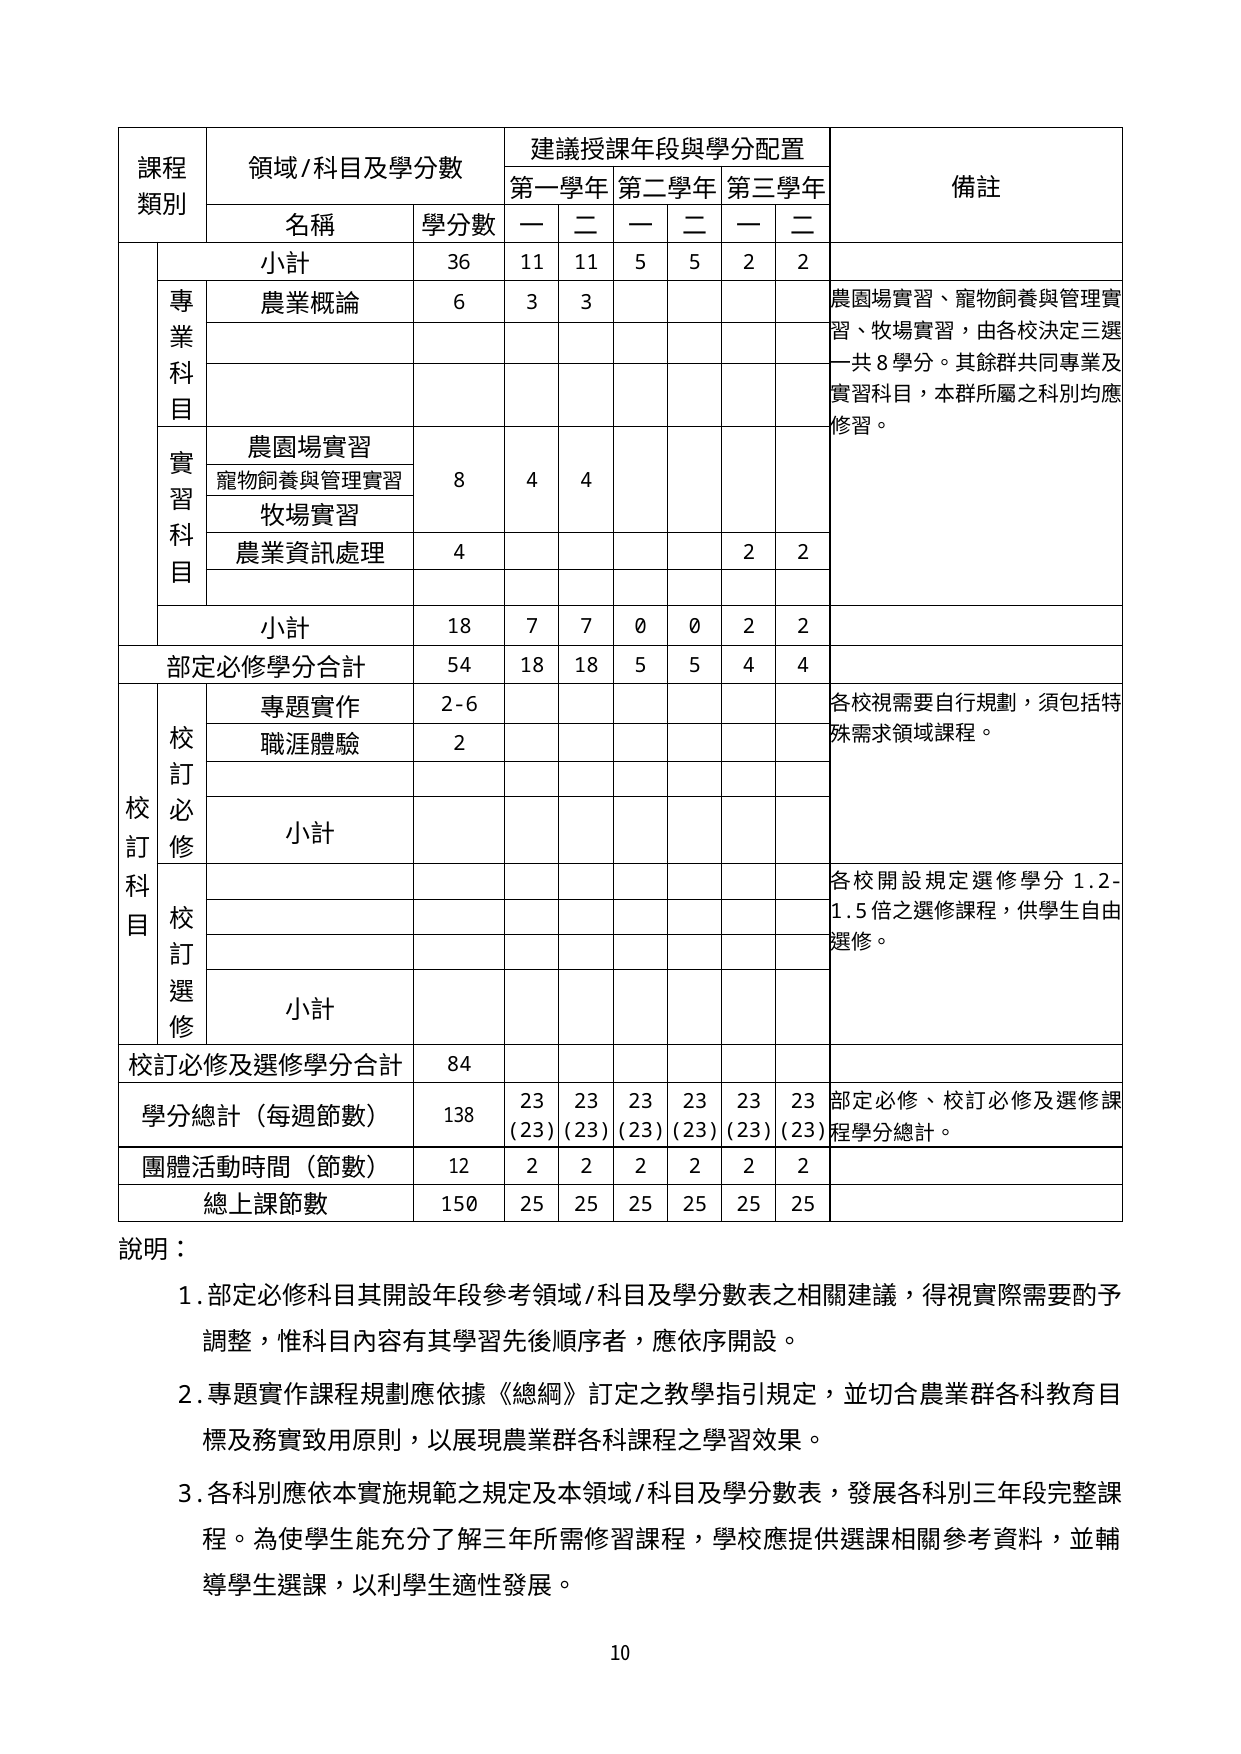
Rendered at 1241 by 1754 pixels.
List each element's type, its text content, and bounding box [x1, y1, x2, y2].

table_cell [505, 935, 558, 969]
table_cell 小計 [207, 970, 413, 1043]
table_cell 校訂 選修 [158, 864, 206, 1043]
table_cell 25 [668, 1185, 721, 1221]
table_cell [505, 900, 558, 933]
table_cell 第一學年 [505, 167, 613, 204]
table_cell 25 [559, 1185, 613, 1221]
table_header 備註 [831, 128, 1122, 242]
table_cell [559, 570, 613, 604]
table_cell 職涯體驗 [207, 724, 413, 761]
table_cell 校訂科目 [119, 684, 157, 1043]
table_cell [722, 570, 775, 604]
table_cell [414, 323, 504, 363]
table_cell [414, 864, 504, 898]
table_cell 一 [505, 205, 558, 242]
table_cell [614, 970, 667, 1043]
table_cell 23 (23) [505, 1083, 558, 1146]
table_cell 各校開設規定選修學分1.2-1.5倍之選修課程，供學生自由選修。 [831, 864, 1122, 1043]
table_cell [776, 427, 829, 532]
table_cell 5 [668, 243, 721, 280]
table_cell 部定必修、校訂必修及選修課程學分總計。 [831, 1083, 1122, 1146]
table_cell [559, 724, 613, 761]
table_cell [668, 281, 721, 322]
table_cell 6 [414, 281, 504, 322]
table_cell [722, 935, 775, 969]
table_cell [414, 570, 504, 604]
table_cell 農業資訊處理 [207, 533, 413, 569]
table_cell [722, 970, 775, 1043]
table_cell 2 [722, 533, 775, 569]
table_cell 團體活動時間（節數） [119, 1148, 413, 1184]
table_cell [207, 364, 413, 426]
table_cell 專題實作 [207, 684, 413, 723]
table_cell 23 (23) [722, 1083, 775, 1146]
table_cell [559, 762, 613, 796]
text 1.部定必修科目其開設年段參考領域/科目及學分數表之相關建議，得視實際需要酌予調整，惟科目內容有其學習先後順序者，應依序開設。 [177, 1268, 1122, 1359]
table_cell [776, 864, 829, 898]
table_cell 總上課節數 [119, 1185, 413, 1221]
table_cell 12 [414, 1148, 504, 1184]
table_cell [614, 570, 667, 604]
table_cell [559, 864, 613, 898]
table_cell 小計 [207, 797, 413, 863]
table_cell [614, 762, 667, 796]
table_cell 農業概論 [207, 281, 413, 322]
table_cell [614, 364, 667, 426]
table_header 領域/科目及學分數 [207, 128, 504, 204]
table_cell [559, 935, 613, 969]
table_cell [505, 570, 558, 604]
table_cell 2 [722, 1148, 775, 1184]
table_cell [668, 797, 721, 863]
table_cell 25 [776, 1185, 829, 1221]
table_cell [776, 762, 829, 796]
text 3.各科別應依本實施規範之規定及本領域/科目及學分數表，發展各科別三年段完整課程。為使學生能充分了解三年所需修習課程，學校應提供選課相關參考資料，並輔導學生選課，以利學生適性發展。 [177, 1466, 1122, 1604]
table_cell 2 [668, 1148, 721, 1184]
table_cell [614, 684, 667, 723]
table_cell [559, 970, 613, 1043]
table_cell [831, 646, 1122, 683]
table_cell 5 [668, 646, 721, 683]
table_cell [505, 762, 558, 796]
table_cell 第三學年 [722, 167, 829, 204]
table_cell 3 [559, 281, 613, 322]
table_cell 二 [559, 205, 613, 242]
table_cell [505, 864, 558, 898]
text 說明： [118, 1222, 1122, 1268]
table_header 建議授課年段與學分配置 [505, 128, 829, 166]
table_cell [776, 935, 829, 969]
table_cell [668, 900, 721, 933]
table_cell [614, 427, 667, 532]
table_cell [722, 684, 775, 723]
table_cell 寵物飼養與管理實習 [207, 465, 413, 495]
table_cell [505, 1045, 558, 1082]
table_cell 11 [505, 243, 558, 280]
table_cell [831, 1045, 1122, 1082]
table_cell [668, 323, 721, 363]
table_cell 11 [559, 243, 613, 280]
table_cell 8 [414, 427, 504, 532]
table_cell [831, 1185, 1122, 1221]
table_cell 7 [559, 606, 613, 644]
table_cell 校訂必修及選修學分合計 [119, 1045, 413, 1082]
table_cell 4 [776, 646, 829, 683]
table_cell [207, 900, 413, 933]
table_cell [722, 364, 775, 426]
table_cell [776, 970, 829, 1043]
table_cell [614, 1045, 667, 1082]
table_cell [207, 570, 413, 604]
table_cell 3 [505, 281, 558, 322]
table_cell [776, 684, 829, 723]
table_cell [776, 1045, 829, 1082]
table_cell 0 [668, 606, 721, 644]
table_cell [559, 323, 613, 363]
table_cell [722, 797, 775, 863]
table_cell 2-6 [414, 684, 504, 723]
table_cell 農園場實習 [207, 427, 413, 463]
table_cell 2 [776, 243, 829, 280]
table_cell [668, 724, 721, 761]
table_cell [776, 281, 829, 322]
table_cell 5 [614, 243, 667, 280]
table_cell 牧場實習 [207, 496, 413, 532]
table_cell 4 [505, 427, 558, 532]
table_cell [668, 427, 721, 532]
table_cell [668, 570, 721, 604]
table_cell 150 [414, 1185, 504, 1221]
table_cell 36 [414, 243, 504, 280]
table_cell [722, 323, 775, 363]
table_cell 25 [505, 1185, 558, 1221]
table_cell [414, 900, 504, 933]
table_cell 7 [505, 606, 558, 644]
table_cell [614, 900, 667, 933]
table_cell [722, 762, 775, 796]
table_cell [559, 1045, 613, 1082]
table_cell [207, 323, 413, 363]
table_cell [614, 864, 667, 898]
table_cell 138 [414, 1083, 504, 1146]
table_cell 5 [614, 646, 667, 683]
table_cell 23 (23) [559, 1083, 613, 1146]
table_cell [668, 684, 721, 723]
table_cell 名稱 [207, 205, 413, 242]
table_cell 84 [414, 1045, 504, 1082]
table_cell 專業 科目 [158, 281, 206, 426]
table_cell [414, 935, 504, 969]
table_cell 25 [614, 1185, 667, 1221]
table_cell 18 [559, 646, 613, 683]
table_cell [668, 762, 721, 796]
table_cell 2 [776, 606, 829, 644]
table_cell 學分數 [414, 205, 504, 242]
table_cell [722, 281, 775, 322]
table_cell 農園場實習、寵物飼養與管理實習、牧場實習，由各校決定三選一共8學分。其餘群共同專業及實習科目，本群所屬之科別均應修習。 [831, 281, 1122, 604]
table_cell 2 [614, 1148, 667, 1184]
table_cell 一 [722, 205, 775, 242]
table_cell [207, 762, 413, 796]
table_cell [559, 797, 613, 863]
table_cell 二 [668, 205, 721, 242]
table_cell [505, 724, 558, 761]
table_cell [776, 900, 829, 933]
table_cell 2 [776, 533, 829, 569]
table_cell 2 [414, 724, 504, 761]
table_cell [614, 797, 667, 863]
table_header 課程 類別 [119, 128, 206, 242]
table_cell [505, 684, 558, 723]
table_cell 23 (23) [614, 1083, 667, 1146]
table_cell [207, 935, 413, 969]
table_cell 0 [614, 606, 667, 644]
table_cell [776, 797, 829, 863]
table_cell [414, 797, 504, 863]
table_cell [776, 570, 829, 604]
table_cell [776, 323, 829, 363]
table_cell [614, 281, 667, 322]
table_cell [776, 724, 829, 761]
table_cell [722, 864, 775, 898]
table_cell [614, 724, 667, 761]
table_cell [614, 323, 667, 363]
table_cell [668, 864, 721, 898]
table_cell 實習 科目 [158, 427, 206, 604]
table_cell [119, 243, 157, 644]
text 2.專題實作課程規劃應依據《總綱》訂定之教學指引規定，並切合農業群各科教育目標及務實致用原則，以展現農業群各科課程之學習效果。 [177, 1367, 1122, 1459]
table_cell [831, 1148, 1122, 1184]
table_cell 2 [776, 1148, 829, 1184]
table_cell [668, 935, 721, 969]
table_cell [668, 533, 721, 569]
table_cell [668, 1045, 721, 1082]
table_cell 2 [559, 1148, 613, 1184]
table_cell 2 [722, 606, 775, 644]
table_cell [414, 970, 504, 1043]
table_cell [559, 364, 613, 426]
table_cell [722, 724, 775, 761]
table_cell 23 (23) [668, 1083, 721, 1146]
table_cell 學分總計（每週節數） [119, 1083, 413, 1146]
table_cell 2 [505, 1148, 558, 1184]
table_cell [668, 970, 721, 1043]
table_cell 第二學年 [614, 167, 721, 204]
table_cell [722, 427, 775, 532]
table_cell 一 [614, 205, 667, 242]
table_cell [505, 797, 558, 863]
table_cell [505, 323, 558, 363]
table_cell 二 [776, 205, 829, 242]
table_cell [614, 533, 667, 569]
table_cell [722, 1045, 775, 1082]
table_cell 25 [722, 1185, 775, 1221]
table_cell [414, 364, 504, 426]
table_cell [559, 684, 613, 723]
table_cell [831, 606, 1122, 644]
table_cell 4 [722, 646, 775, 683]
table_cell 各校視需要自行規劃，須包括特殊需求領域課程。 [831, 684, 1122, 863]
table_cell [668, 364, 721, 426]
table_cell [505, 970, 558, 1043]
table_cell 18 [505, 646, 558, 683]
table_cell [776, 364, 829, 426]
table_cell 2 [722, 243, 775, 280]
table_cell 小計 [158, 243, 413, 280]
table_cell 4 [414, 533, 504, 569]
table_cell 54 [414, 646, 504, 683]
table_cell 4 [559, 427, 613, 532]
table_cell [559, 900, 613, 933]
table_cell [505, 364, 558, 426]
table_cell [559, 533, 613, 569]
table_cell 部定必修學分合計 [119, 646, 413, 683]
table_cell [614, 935, 667, 969]
table_cell [414, 762, 504, 796]
table_cell [207, 864, 413, 898]
table_cell 校訂 必修 [158, 684, 206, 863]
table_cell [722, 900, 775, 933]
table_cell 23 (23) [776, 1083, 829, 1146]
table_cell 小計 [158, 606, 413, 644]
table_cell [505, 533, 558, 569]
table_cell 18 [414, 606, 504, 644]
table_cell [831, 243, 1122, 280]
